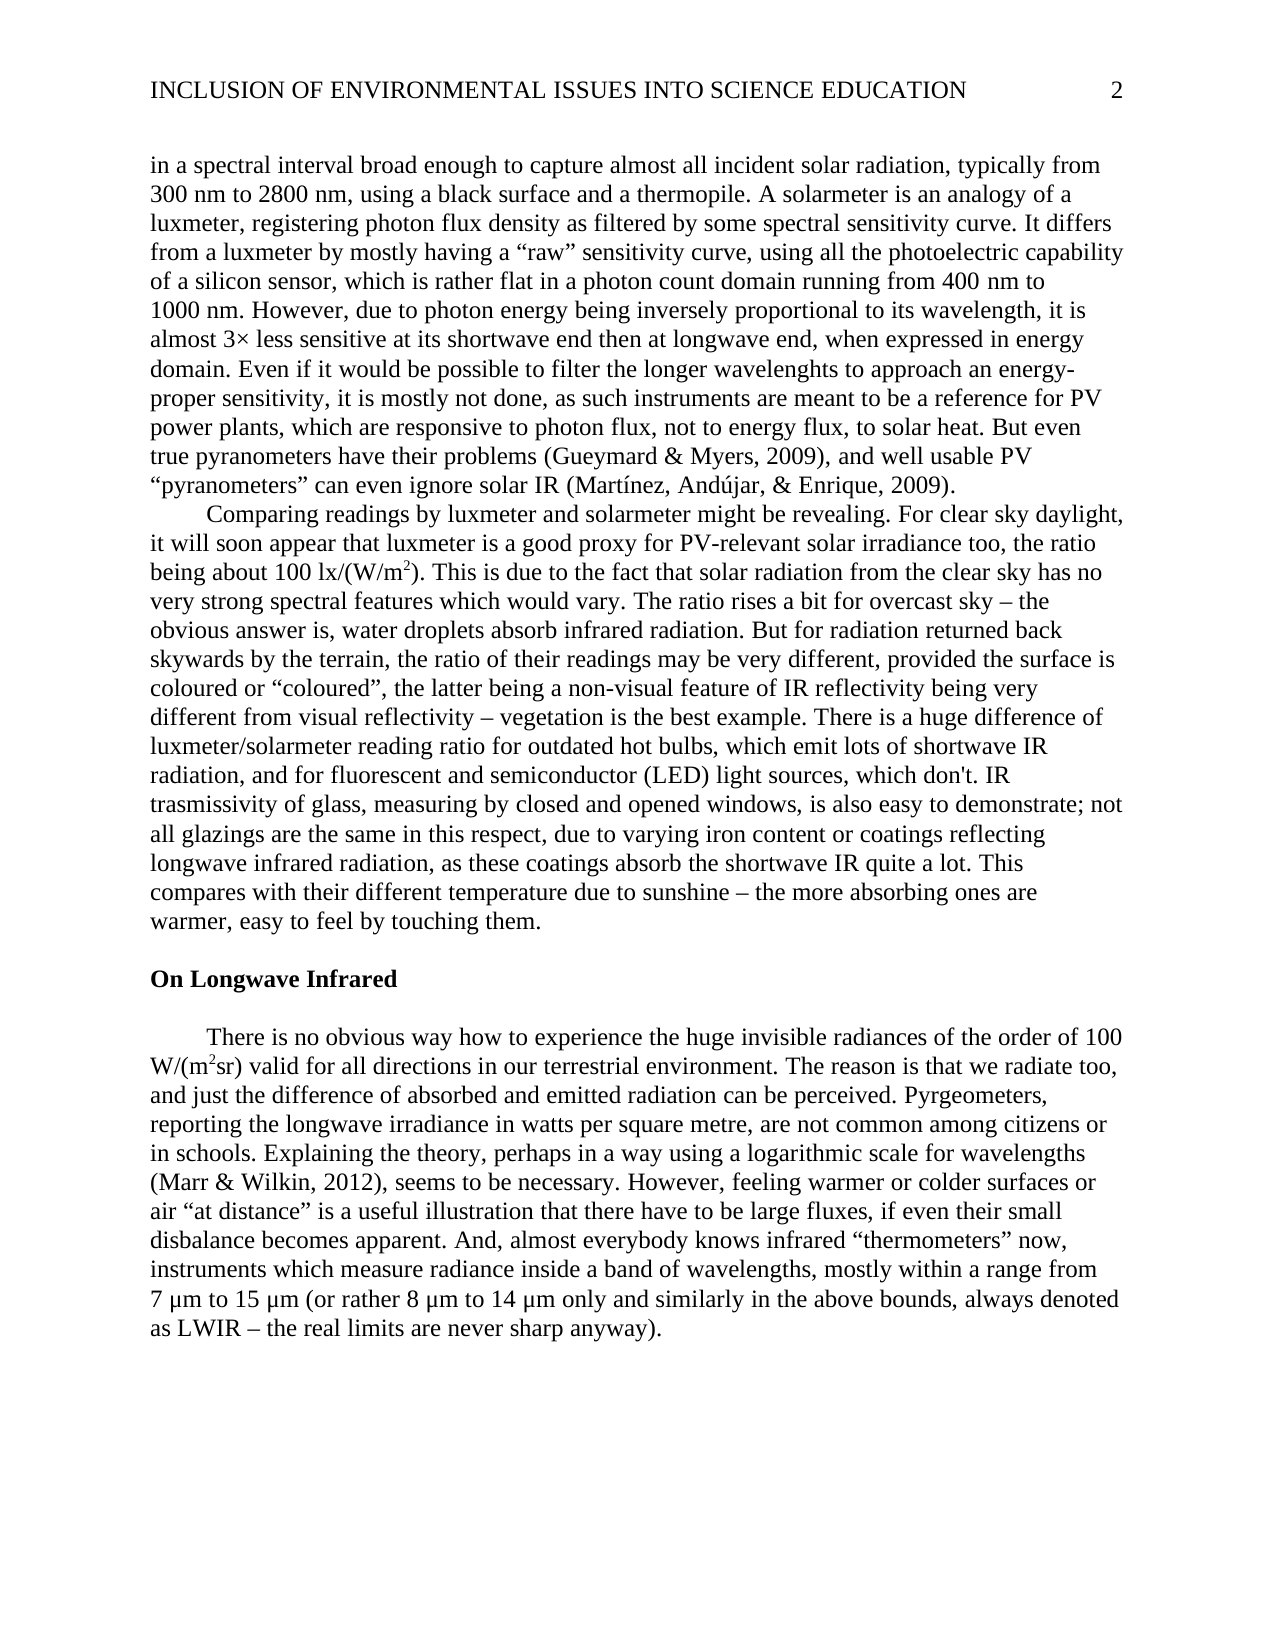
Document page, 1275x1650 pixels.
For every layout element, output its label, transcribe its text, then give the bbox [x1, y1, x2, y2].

subtitle On Longwave Infrared [150, 964, 1125, 993]
text There is no obvious way how to experience the huge invisible radiances of the order of 100 W/(m2sr) valid for all directions in our terrestrial environment. The reason is that we radiate too, and just the difference of absorbed and emitted radiation can be perceived. Pyrgeometers, reporting the longwave irradiance in watts per square metre, are not common among citizens or in schools. Explaining the theory, perhaps in a way using a logarithmic scale for wavelengths (Marr & Wilkin, 2012), seems to be necessary. However, feeling warmer or colder surfaces or air “at distance” is a useful illustration that there have to be large fluxes, if even their small disbalance becomes apparent. And, almost everybody knows infrared “thermometers” now, instruments which measure radiance inside a band of wavelengths, mostly within a range from 7 μm to 15 μm (or rather 8 μm to 14 μm only and similarly in the above bounds, always denoted as LWIR – the real limits are never sharp anyway). [150, 1022, 1125, 1342]
text Comparing readings by luxmeter and solarmeter might be revealing. For clear sky daylight, it will soon appear that luxmeter is a good proxy for PV-relevant solar irradiance too, the ratio being about 100 lx/(W/m2). This is due to the fact that solar radiation from the clear sky has no very strong spectral features which would vary. The ratio rises a bit for overcast sky – the obvious answer is, water droplets absorb infrared radiation. But for radiation returned back skywards by the terrain, the ratio of their readings may be very different, provided the surface is coloured or “coloured”, the latter being a non-visual feature of IR reflectivity being very different from visual reflectivity – vegetation is the best example. There is a huge difference of luxmeter/solarmeter reading ratio for outdated hot bulbs, which emit lots of shortwave IR radiation, and for fluorescent and semiconductor (LED) light sources, which don't. IR trasmissivity of glass, measuring by closed and opened windows, is also easy to demonstrate; not all glazings are the same in this respect, due to varying iron content or coatings reflecting longwave infrared radiation, as these coatings absorb the shortwave IR quite a lot. This compares with their different temperature due to sunshine – the more absorbing ones are warmer, easy to feel by touching them. [150, 499, 1125, 935]
text in a spectral interval broad enough to capture almost all incident solar radiation, typically from 300 nm to 2800 nm, using a black surface and a thermopile. A solarmeter is an analogy of a luxmeter, registering photon flux density as filtered by some spectral sensitivity curve. It differs from a luxmeter by mostly having a “raw” sensitivity curve, using all the photoelectric capability of a silicon sensor, which is rather flat in a photon count domain running from 400 nm to 1000 nm. However, due to photon energy being inversely proportional to its wavelength, it is almost 3× less sensitive at its shortwave end then at longwave end, when expressed in energy domain. Even if it would be possible to filter the longer wavelenghts to approach an energy-proper sensitivity, it is mostly not done, as such instruments are meant to be a reference for PV power plants, which are responsive to photon flux, not to energy flux, to solar heat. But even true pyranometers have their problems (Gueymard & Myers, 2009), and well usable PV “pyranometers” can even ignore solar IR (Martínez, Andújar, & Enrique, 2009). [150, 150, 1125, 499]
